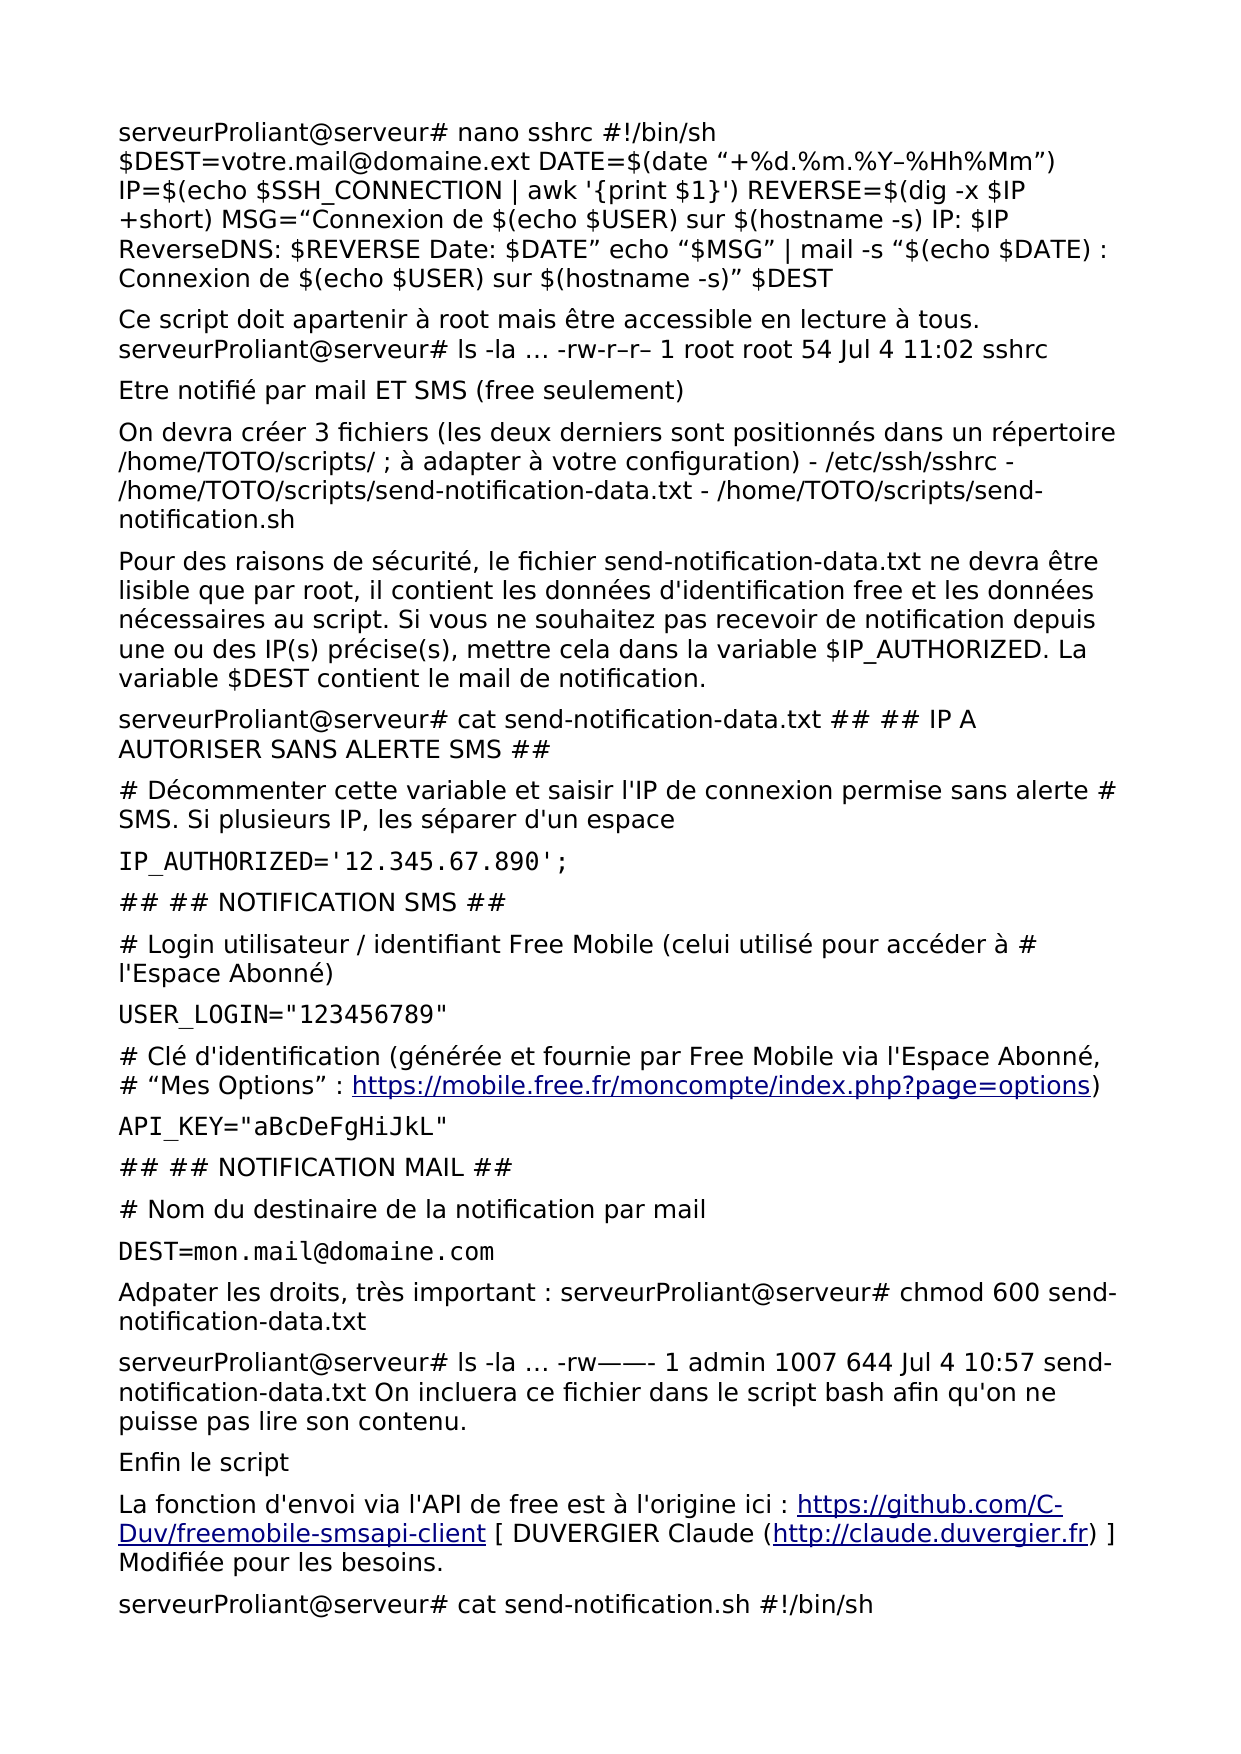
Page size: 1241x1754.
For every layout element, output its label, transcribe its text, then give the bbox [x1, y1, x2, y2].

text On devra créer 3 fichiers (les deux derniers sont positionnés dans un répertoire /home/TOTO/scripts/ ; à adapter à votre configuration) - /etc/ssh/sshrc - /home/TOTO/scripts/send-notification-data.txt - /home/TOTO/scripts/send-notification.sh [118, 418, 1122, 535]
text DEST=mon.mail@domaine.com [118, 1237, 1122, 1266]
text API_KEY="aBcDeFgHiJkL" [118, 1112, 1122, 1142]
text # Clé d'identification (générée et fournie par Free Mobile via l'Espace Abonné, # “Mes Options” : https://mobile.free.fr/moncompte/index.php?page=options) [118, 1042, 1122, 1100]
text IP_AUTHORIZED='12.345.67.890'; [118, 847, 1122, 876]
text ## ## NOTIFICATION MAIL ## [118, 1153, 1122, 1183]
text Etre notifié par mail ET SMS (free seulement) [118, 376, 1122, 406]
text serveurProliant@serveur# nano sshrc #!/bin/sh $DEST=votre.mail@domaine.ext DATE=$(date “+%d.%m.%Y–%Hh%Mm”) IP=$(echo $SSH_CONNECTION | awk '{print $1}') REVERSE=$(dig -x $IP +short) MSG=“Connexion de $(echo $USER) sur $(hostname -s) IP: $IP ReverseDNS: $REVERSE Date: $DATE” echo “$MSG” | mail -s “$(echo $DATE) : Connexion de $(echo $USER) sur $(hostname -s)” $DEST [118, 118, 1122, 293]
text USER_LOGIN="123456789" [118, 1001, 1122, 1030]
text Adpater les droits, très important : serveurProliant@serveur# chmod 600 send-notification-data.txt [118, 1278, 1122, 1336]
text ## ## NOTIFICATION SMS ## [118, 888, 1122, 917]
text Ce script doit apartenir à root mais être accessible en lecture à tous. serveurProliant@serveur# ls -la … -rw-r–r– 1 root root 54 Jul 4 11:02 sshrc [118, 306, 1122, 364]
text La fonction d'envoi via l'API de free est à l'origine ici : https://github.com/C-Duv/freemobile-smsapi-client [ DUVERGIER Claude (http://claude.duvergier.fr) ] Modifiée pour les besoins. [118, 1490, 1122, 1578]
text serveurProliant@serveur# ls -la … -rw——- 1 admin 1007 644 Jul 4 10:57 send-notification-data.txt On incluera ce fichier dans le script bash afin qu'on ne puisse pas lire son contenu. [118, 1348, 1122, 1436]
text # Nom du destinaire de la notification par mail [118, 1195, 1122, 1224]
text serveurProliant@serveur# cat send-notification-data.txt ## ## IP A AUTORISER SANS ALERTE SMS ## [118, 706, 1122, 764]
text Enfin le script [118, 1448, 1122, 1478]
text # Décommenter cette variable et saisir l'IP de connexion permise sans alerte # SMS. Si plusieurs IP, les séparer d'un espace [118, 776, 1122, 835]
text # Login utilisateur / identifiant Free Mobile (celui utilisé pour accéder à # l'Espace Abonné) [118, 930, 1122, 988]
text Pour des raisons de sécurité, le fichier send-notification-data.txt ne devra être lisible que par root, il contient les données d'identification free et les données nécessaires au script. Si vous ne souhaitez pas recevoir de notification depuis une ou des IP(s) précise(s), mettre cela dans la variable $IP_AUTHORIZED. La variable $DEST contient le mail de notification. [118, 547, 1122, 693]
text serveurProliant@serveur# cat send-notification.sh #!/bin/sh [118, 1590, 1122, 1619]
